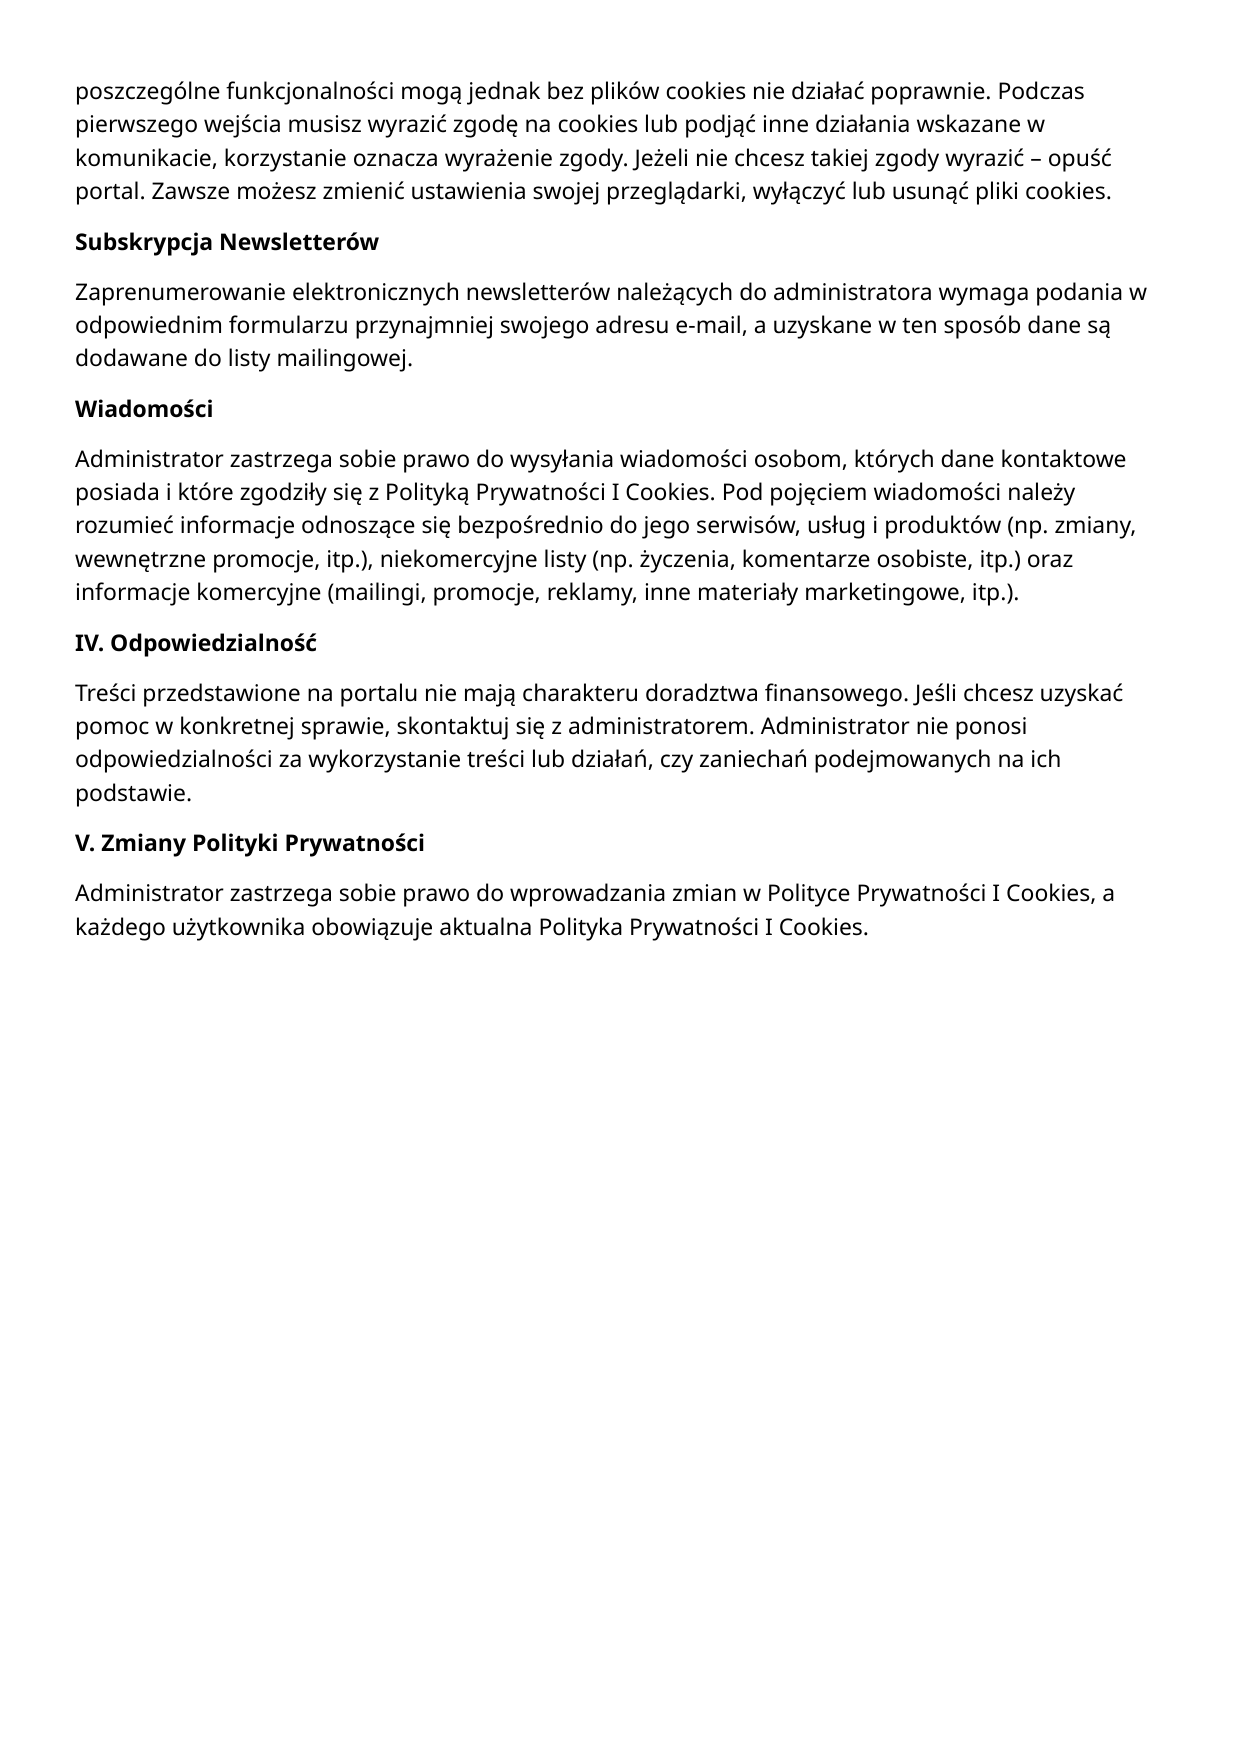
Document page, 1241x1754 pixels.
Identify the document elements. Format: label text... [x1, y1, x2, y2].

text Zaprenumerowanie elektronicznych newsletterów należących do administratora wymaga podania w odpowiednim formularzu przynajmniej swojego adresu e-mail, a uzyskane w ten sposób dane są dodawane do listy mailingowej. [75, 276, 1165, 374]
text V. Zmiany Polityki Prywatności [75, 827, 1165, 858]
text Subskrypcja Newsletterów [75, 225, 1165, 257]
text Administrator zastrzega sobie prawo do wysyłania wiadomości osobom, których dane kontaktowe posiada i które zgodziły się z Polityką Prywatności I Cookies. Pod pojęciem wiadomości należy rozumieć informacje odnoszące się bezpośrednio do jego serwisów, usług i produktów (np. zmiany, wewnętrzne promocje, itp.), niekomercyjne listy (np. życzenia, komentarze osobiste, itp.) oraz informacje komercyjne (mailingi, promocje, reklamy, inne materiały marketingowe, itp.). [75, 443, 1165, 608]
text Administrator zastrzega sobie prawo do wprowadzania zmian w Polityce Prywatności I Cookies, a każdego użytkownika obowiązuje aktualna Polityka Prywatności I Cookies. [75, 877, 1165, 942]
text Treści przedstawione na portalu nie mają charakteru doradztwa finansowego. Jeśli chcesz uzyskać pomoc w konkretnej sprawie, skontaktuj się z administratorem. Administrator nie ponosi odpowiedzialności za wykorzystanie treści lub działań, czy zaniechań podejmowanych na ich podstawie. [75, 677, 1165, 808]
text poszczególne funkcjonalności mogą jednak bez plików cookies nie działać poprawnie. Podczas pierwszego wejścia musisz wyrazić zgodę na cookies lub podjąć inne działania wskazane w komunikacie, korzystanie oznacza wyrażenie zgody. Jeżeli nie chcesz takiej zgody wyrazić – opuść portal. Zawsze możesz zmienić ustawienia swojej przeglądarki, wyłączyć lub usunąć pliki cookies. [75, 75, 1165, 207]
text IV. Odpowiedzialność [75, 626, 1165, 658]
text Wiadomości [75, 392, 1165, 424]
